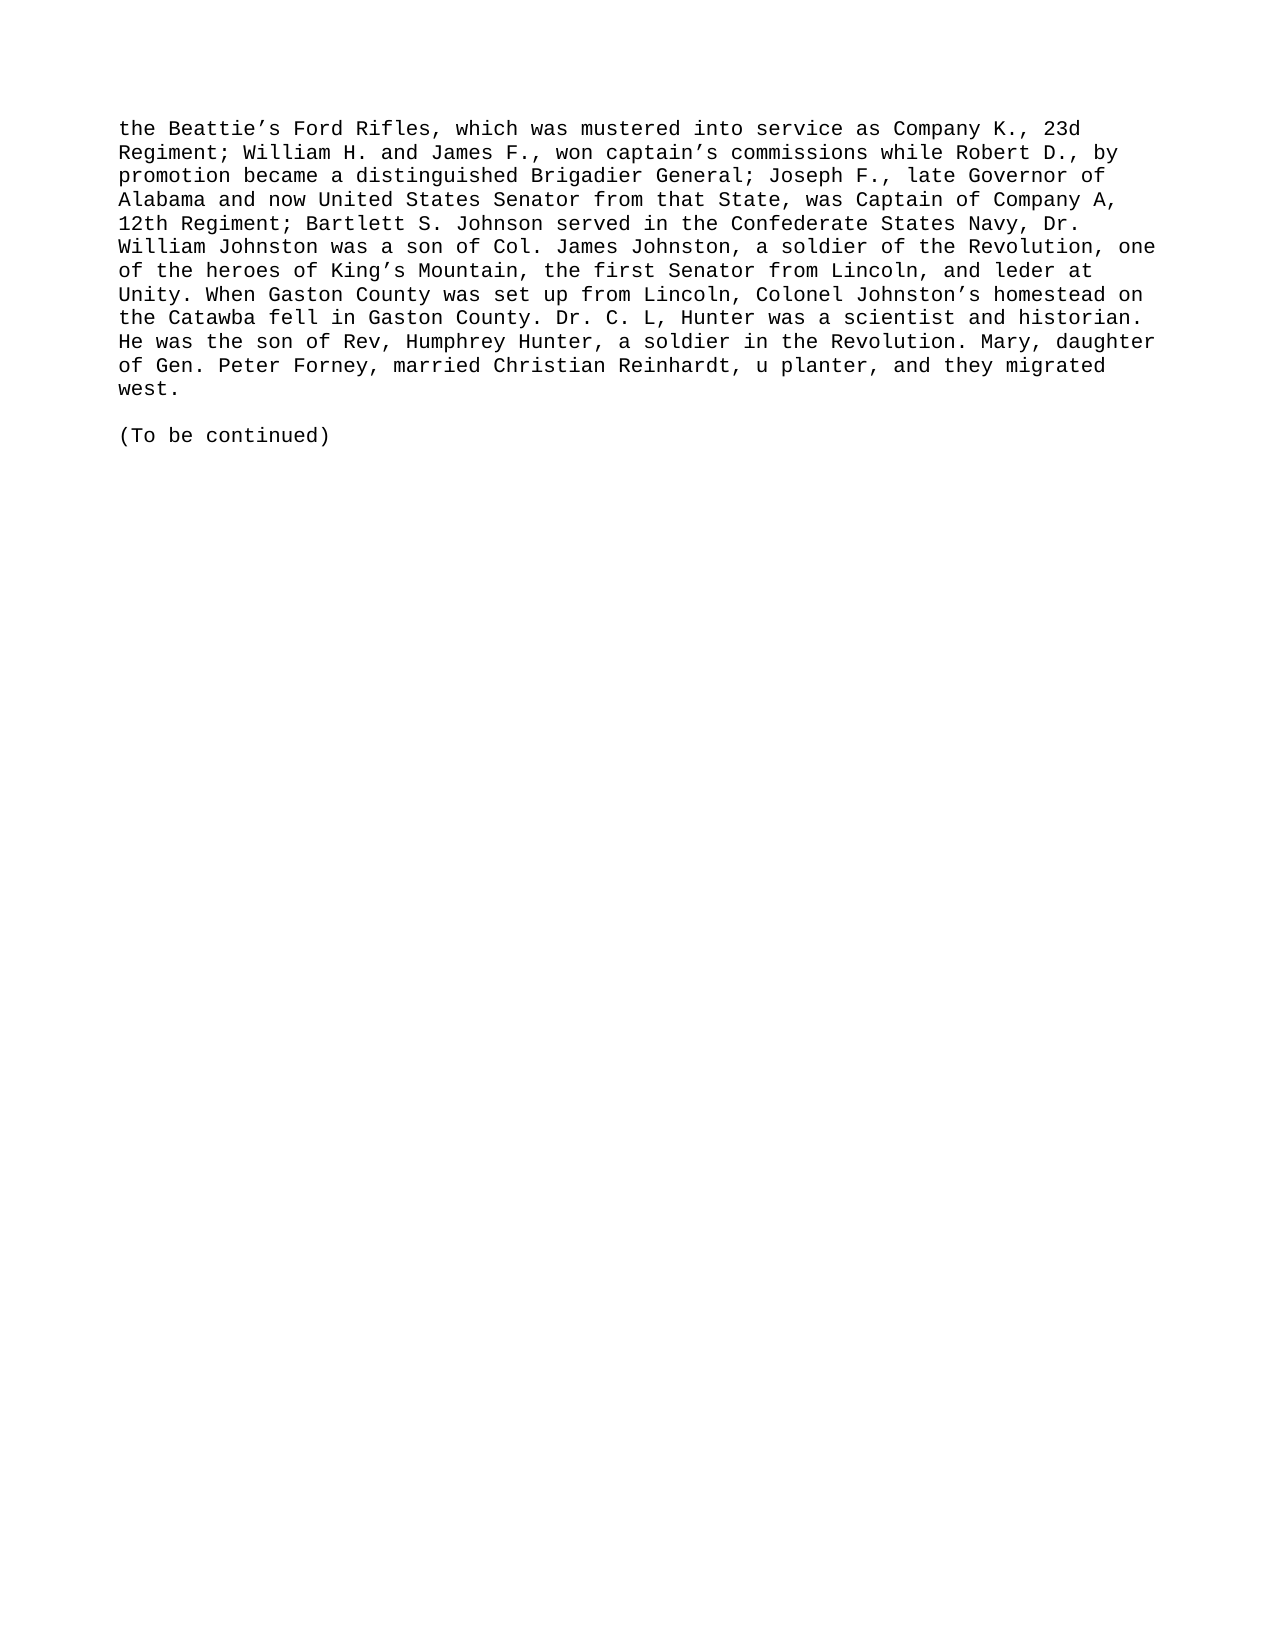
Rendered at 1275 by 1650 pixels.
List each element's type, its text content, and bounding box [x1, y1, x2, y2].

text (To be continued) [118, 426, 1157, 449]
text the Beattie’s Ford Rifles, which was mustered into service as Company K., 23d Regiment; William H. and James F., won captain’s commissions while Robert D., by promotion became a distinguished Brigadier General; Joseph F., late Governor of Alabama and now United States Senator from that State, was Captain of Company A, 12th Regiment; Bartlett S. Johnson served in the Confederate States Navy, Dr. William Johnston was a son of Col. James Johnston, a soldier of the Revolution, one of the heroes of King’s Mountain, the first Senator from Lincoln, and leder at Unity. When Gaston County was set up from Lincoln, Colonel Johnston’s homestead on the Catawba fell in Gaston County. Dr. C. L, Hunter was a scientist and historian. He was the son of Rev, Humphrey Hunter, a soldier in the Revolution. Mary, daughter of Gen. Peter Forney, married Christian Reinhardt, u planter, and they migrated west. [118, 118, 1157, 402]
